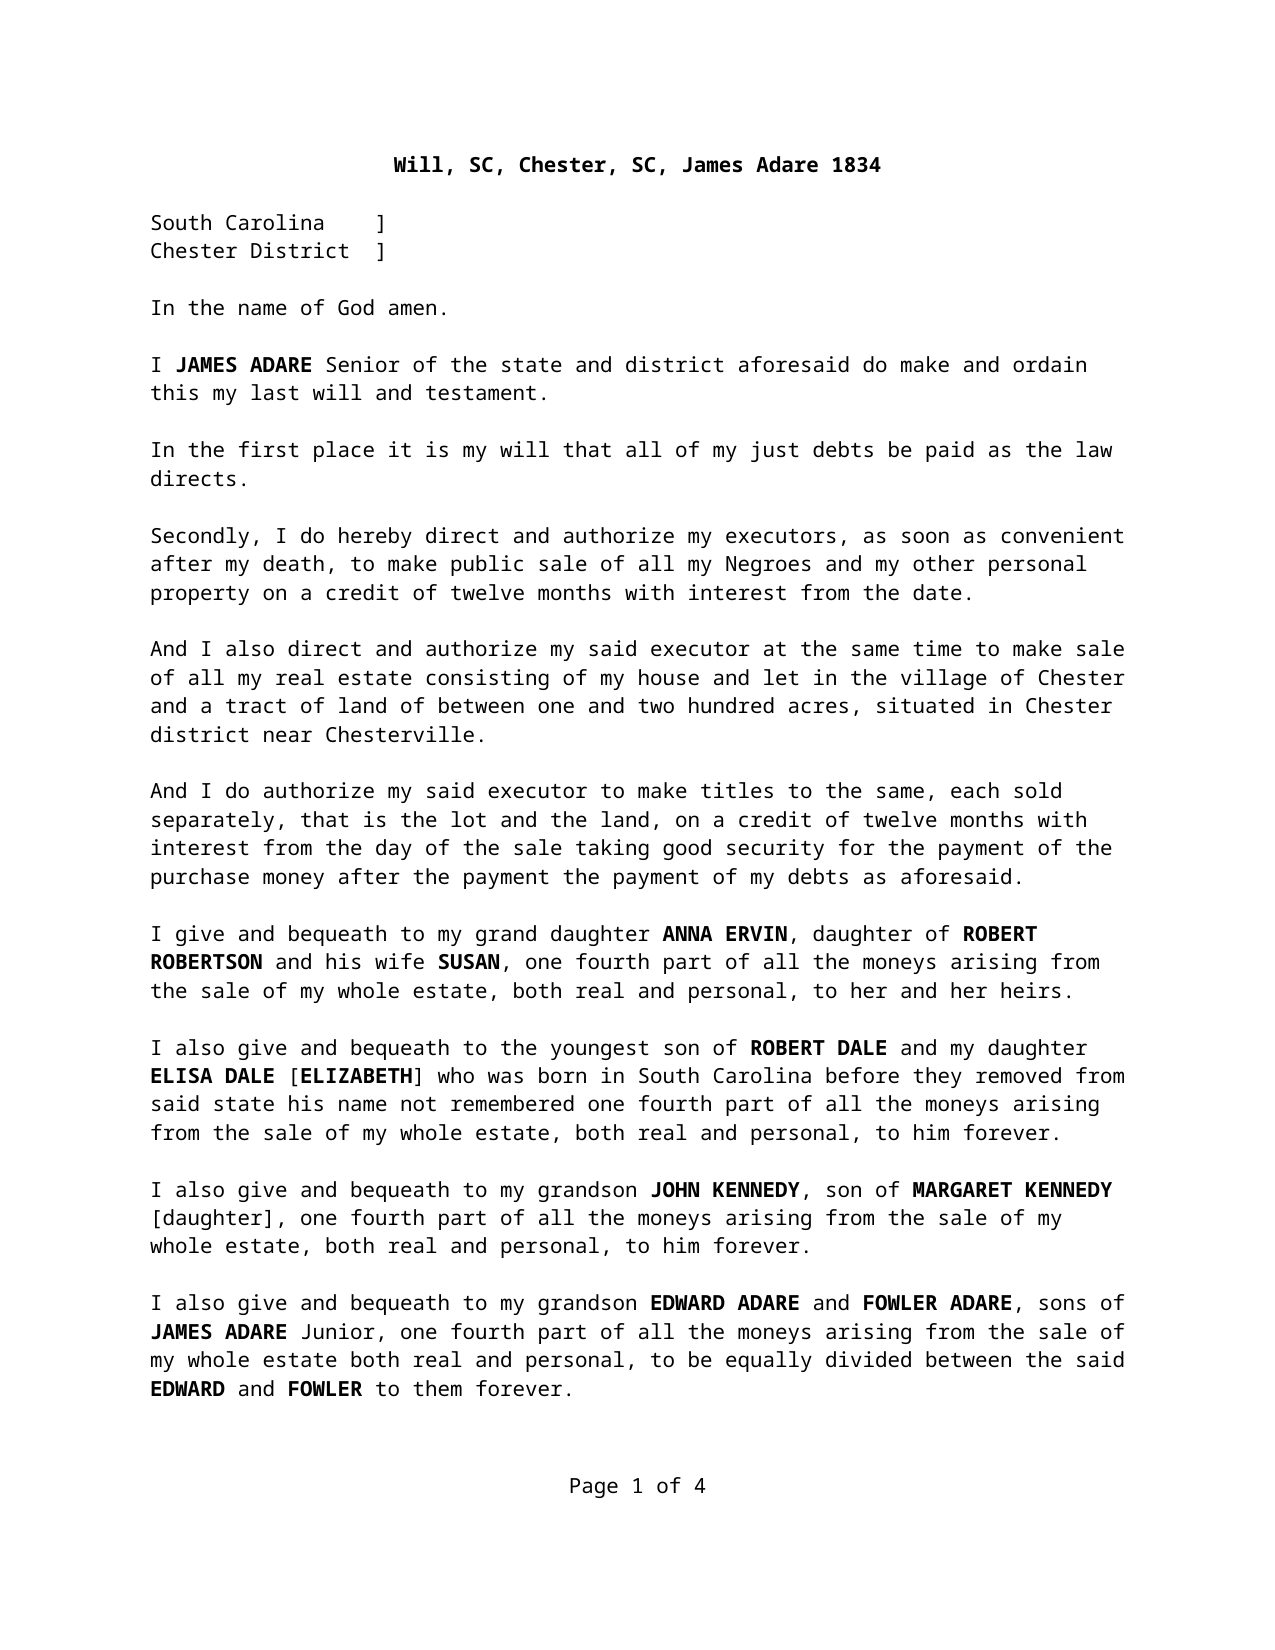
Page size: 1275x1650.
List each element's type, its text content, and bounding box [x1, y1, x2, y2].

text Chester District ] [150, 236, 1125, 265]
text And I also direct and authorize my said executor at the same time to make sale of all my real estate consisting of my house and let in the village of Chester and a tract of land of between one and two hundred acres, situated in Chester district near Chesterville. [150, 634, 1125, 748]
text In the first place it is my will that all of my just debts be paid as the law directs. [150, 435, 1125, 492]
text Secondly, I do hereby direct and authorize my executors, as soon as convenient after my death, to make public sale of all my Negroes and my other personal property on a credit of twelve months with interest from the date. [150, 521, 1125, 606]
text South Carolina ] [150, 208, 1125, 236]
text I also give and bequeath to the youngest son of Robert Dale and my daughter Elisa Dale [Elizabeth] who was born in South Carolina before they removed from said state his name not remembered one fourth part of all the moneys arising from the sale of my whole estate, both real and personal, to him forever. [150, 1033, 1125, 1146]
text I James Adare Senior of the state and district aforesaid do make and ordain this my last will and testament. [150, 350, 1125, 407]
text In the name of God amen. [150, 293, 1125, 322]
text I also give and bequeath to my grandson Edward Adare and Fowler Adare, sons of James Adare Junior, one fourth part of all the moneys arising from the sale of my whole estate both real and personal, to be equally divided between the said Edward and Fowler to them forever. [150, 1288, 1125, 1402]
text I give and bequeath to my grand daughter Anna Ervin, daughter of Robert Robertson and his wife Susan, one fourth part of all the moneys arising from the sale of my whole estate, both real and personal, to her and her heirs. [150, 919, 1125, 1004]
text I also give and bequeath to my grandson John Kennedy, son of Margaret Kennedy [daughter], one fourth part of all the moneys arising from the sale of my whole estate, both real and personal, to him forever. [150, 1175, 1125, 1260]
text And I do authorize my said executor to make titles to the same, each sold separately, that is the lot and the land, on a credit of twelve months with interest from the day of the sale taking good security for the payment of the purchase money after the payment the payment of my debts as aforesaid. [150, 777, 1125, 890]
